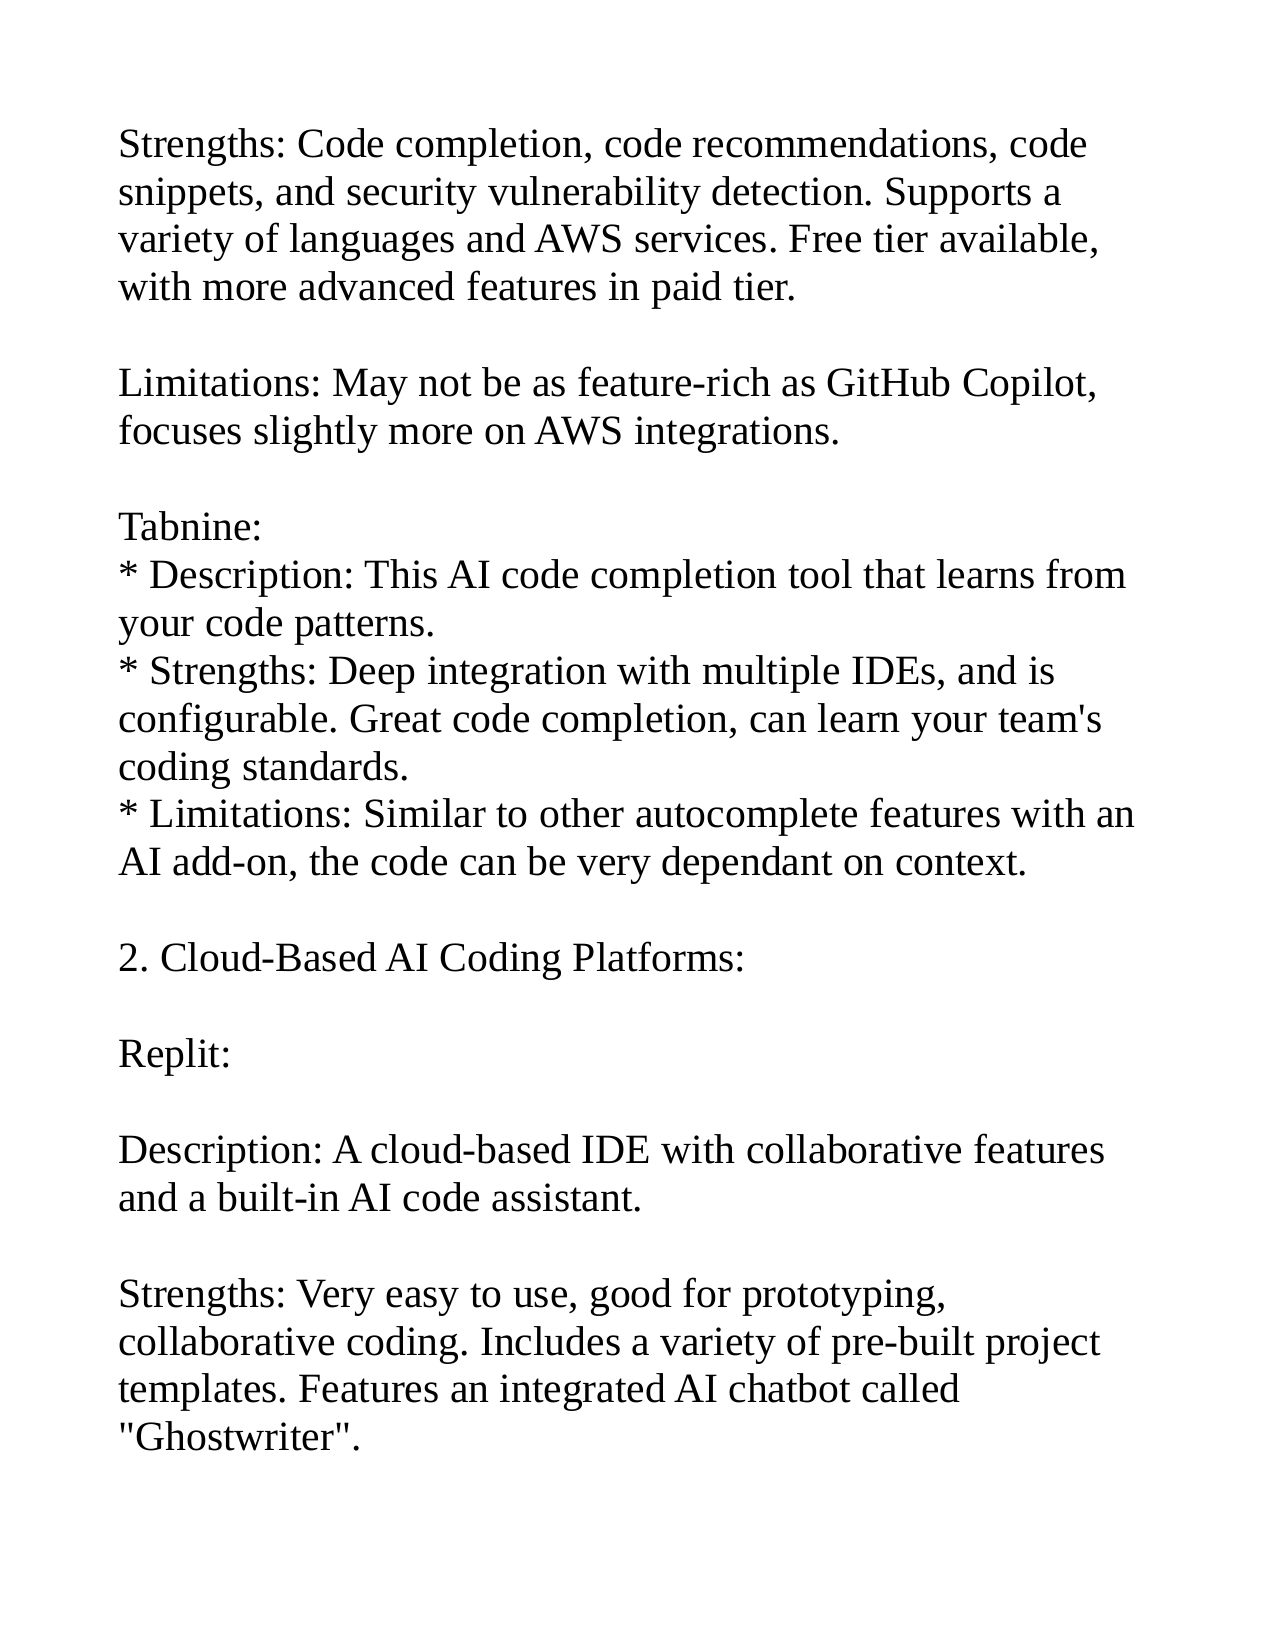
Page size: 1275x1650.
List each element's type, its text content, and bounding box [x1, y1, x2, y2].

text * Strengths: Deep integration with multiple IDEs, and is configurable. Great code completion, can learn your team's coding standards. [118, 645, 1157, 789]
text Tabnine: [118, 501, 1157, 549]
text * Description: This AI code completion tool that learns from your code patterns. [118, 549, 1157, 645]
text * Limitations: Similar to other autocomplete features with an AI add-on, the code can be very dependant on context. [118, 789, 1157, 885]
text Strengths: Code completion, code recommendations, code snippets, and security vulnerability detection. Supports a variety of languages and AWS services. Free tier available, with more advanced features in paid tier. [118, 118, 1157, 310]
text Replit: [118, 1028, 1157, 1076]
text Strengths: Very easy to use, good for prototyping, collaborative coding. Includes a variety of pre-built project templates. Features an integrated AI chatbot called "Ghostwriter". [118, 1268, 1157, 1460]
text Description: A cloud-based IDE with collaborative features and a built-in AI code assistant. [118, 1124, 1157, 1220]
text Limitations: May not be as feature-rich as GitHub Copilot, focuses slightly more on AWS integrations. [118, 358, 1157, 453]
text 2. Cloud-Based AI Coding Platforms: [118, 933, 1157, 981]
